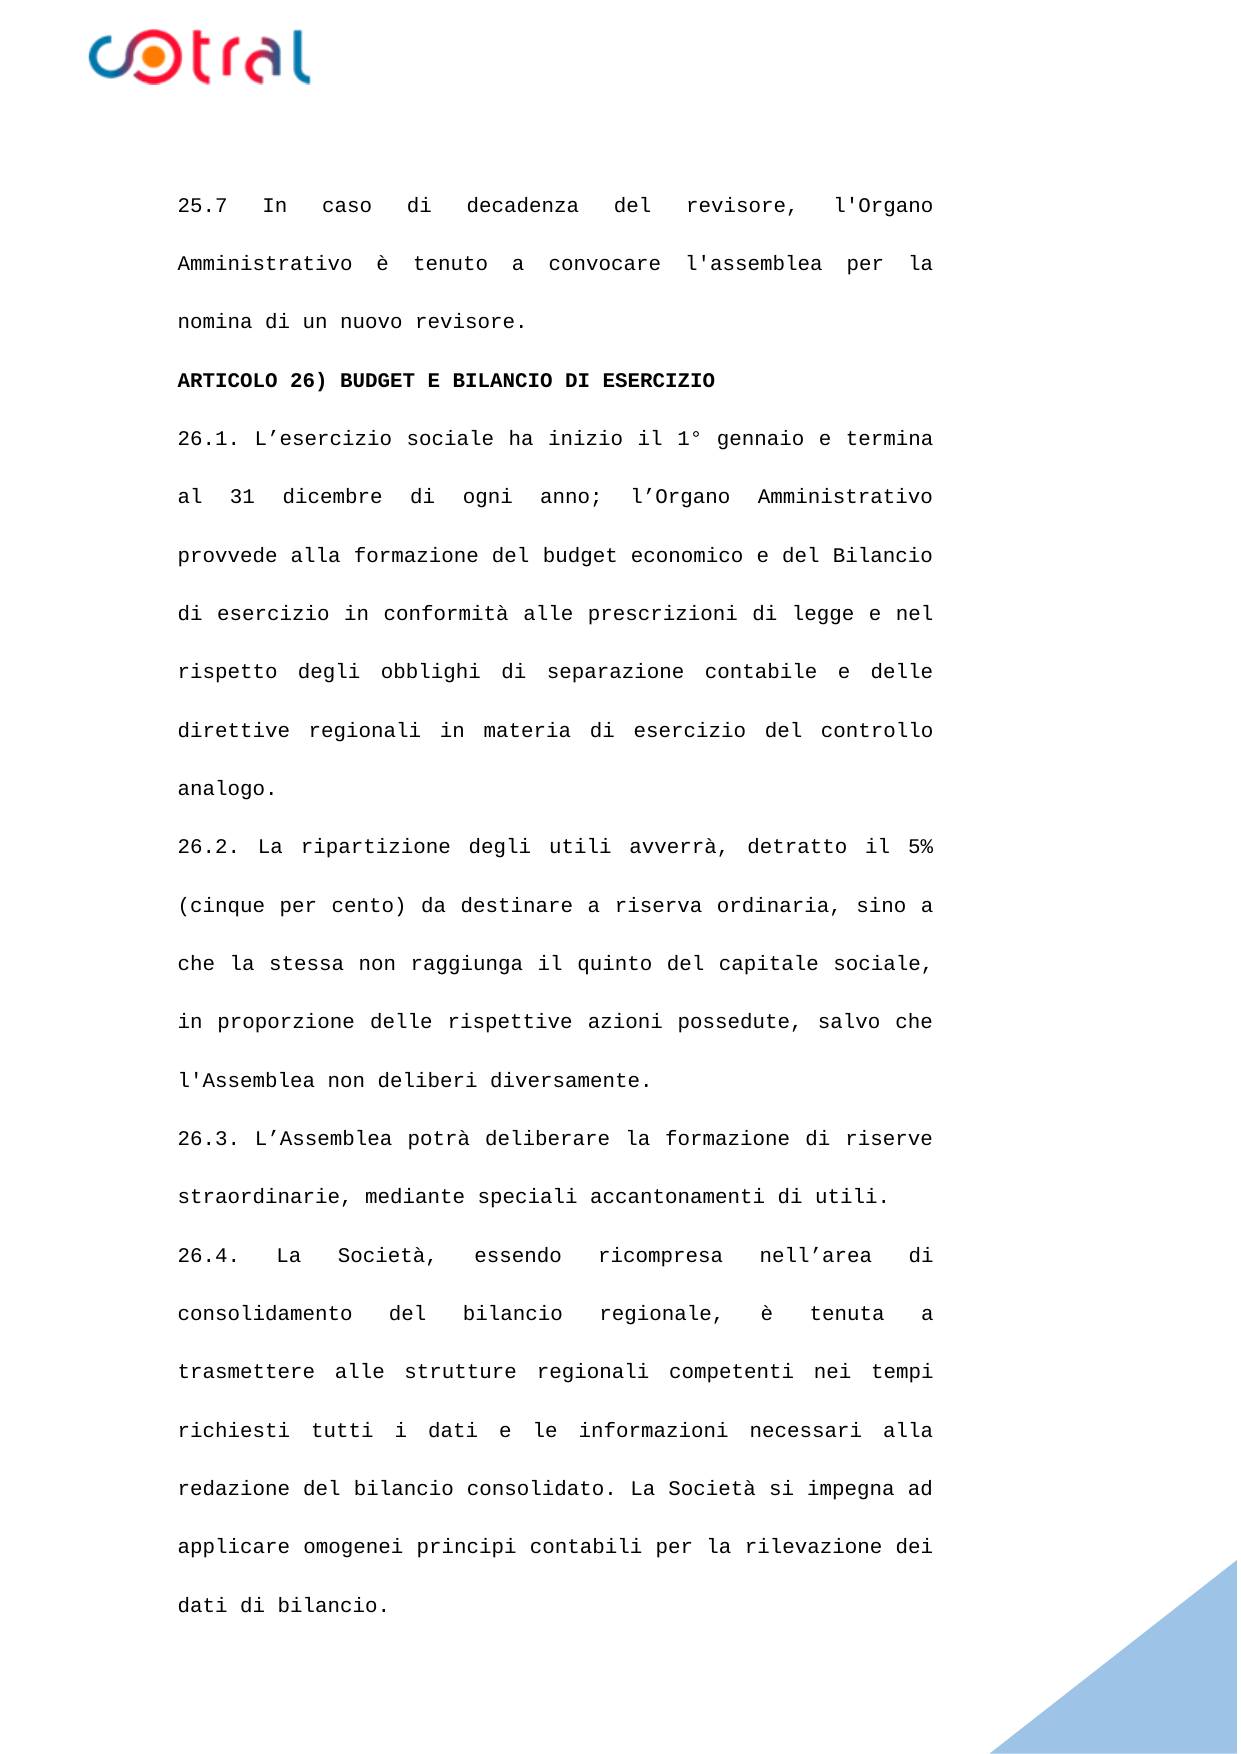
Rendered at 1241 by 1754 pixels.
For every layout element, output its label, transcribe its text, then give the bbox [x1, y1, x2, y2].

text 26.1. L’esercizio sociale ha inizio il 1° gennaio e termina al 31 dicembre di ogni anno; l’Organo Amministrativo provvede alla formazione del budget economico e del Bilancio di esercizio in conformità alle prescrizioni di legge e nel rispetto degli obblighi di separazione contabile e delle direttive regionali in materia di esercizio del controllo analogo. [177, 399, 933, 807]
text 25.7 In caso di decadenza del revisore, l'Organo Amministrativo è tenuto a convocare l'assemblea per la nomina di un nuovo revisore. [177, 165, 933, 340]
text 26.3. L’Assemblea potrà deliberare la formazione di riserve straordinarie, mediante speciali accantonamenti di utili. [177, 1099, 933, 1215]
text 26.2. La ripartizione degli utili avverrà, detratto il 5% (cinque per cento) da destinare a riserva ordinaria, sino a che la stessa non raggiunga il quinto del capitale sociale, in proporzione delle rispettive azioni possedute, salvo che l'Assemblea non deliberi diversamente. [177, 807, 933, 1099]
text 26.4. La Società, essendo ricompresa nell’area di consolidamento del bilancio regionale, è tenuta a trasmettere alle strutture regionali competenti nei tempi richiesti tutti i dati e le informazioni necessari alla redazione del bilancio consolidato. La Società si impegna ad applicare omogenei principi contabili per la rilevazione dei dati di bilancio. [177, 1215, 933, 1624]
text ARTICOLO 26) BUDGET E BILANCIO DI ESERCIZIO [177, 340, 933, 399]
